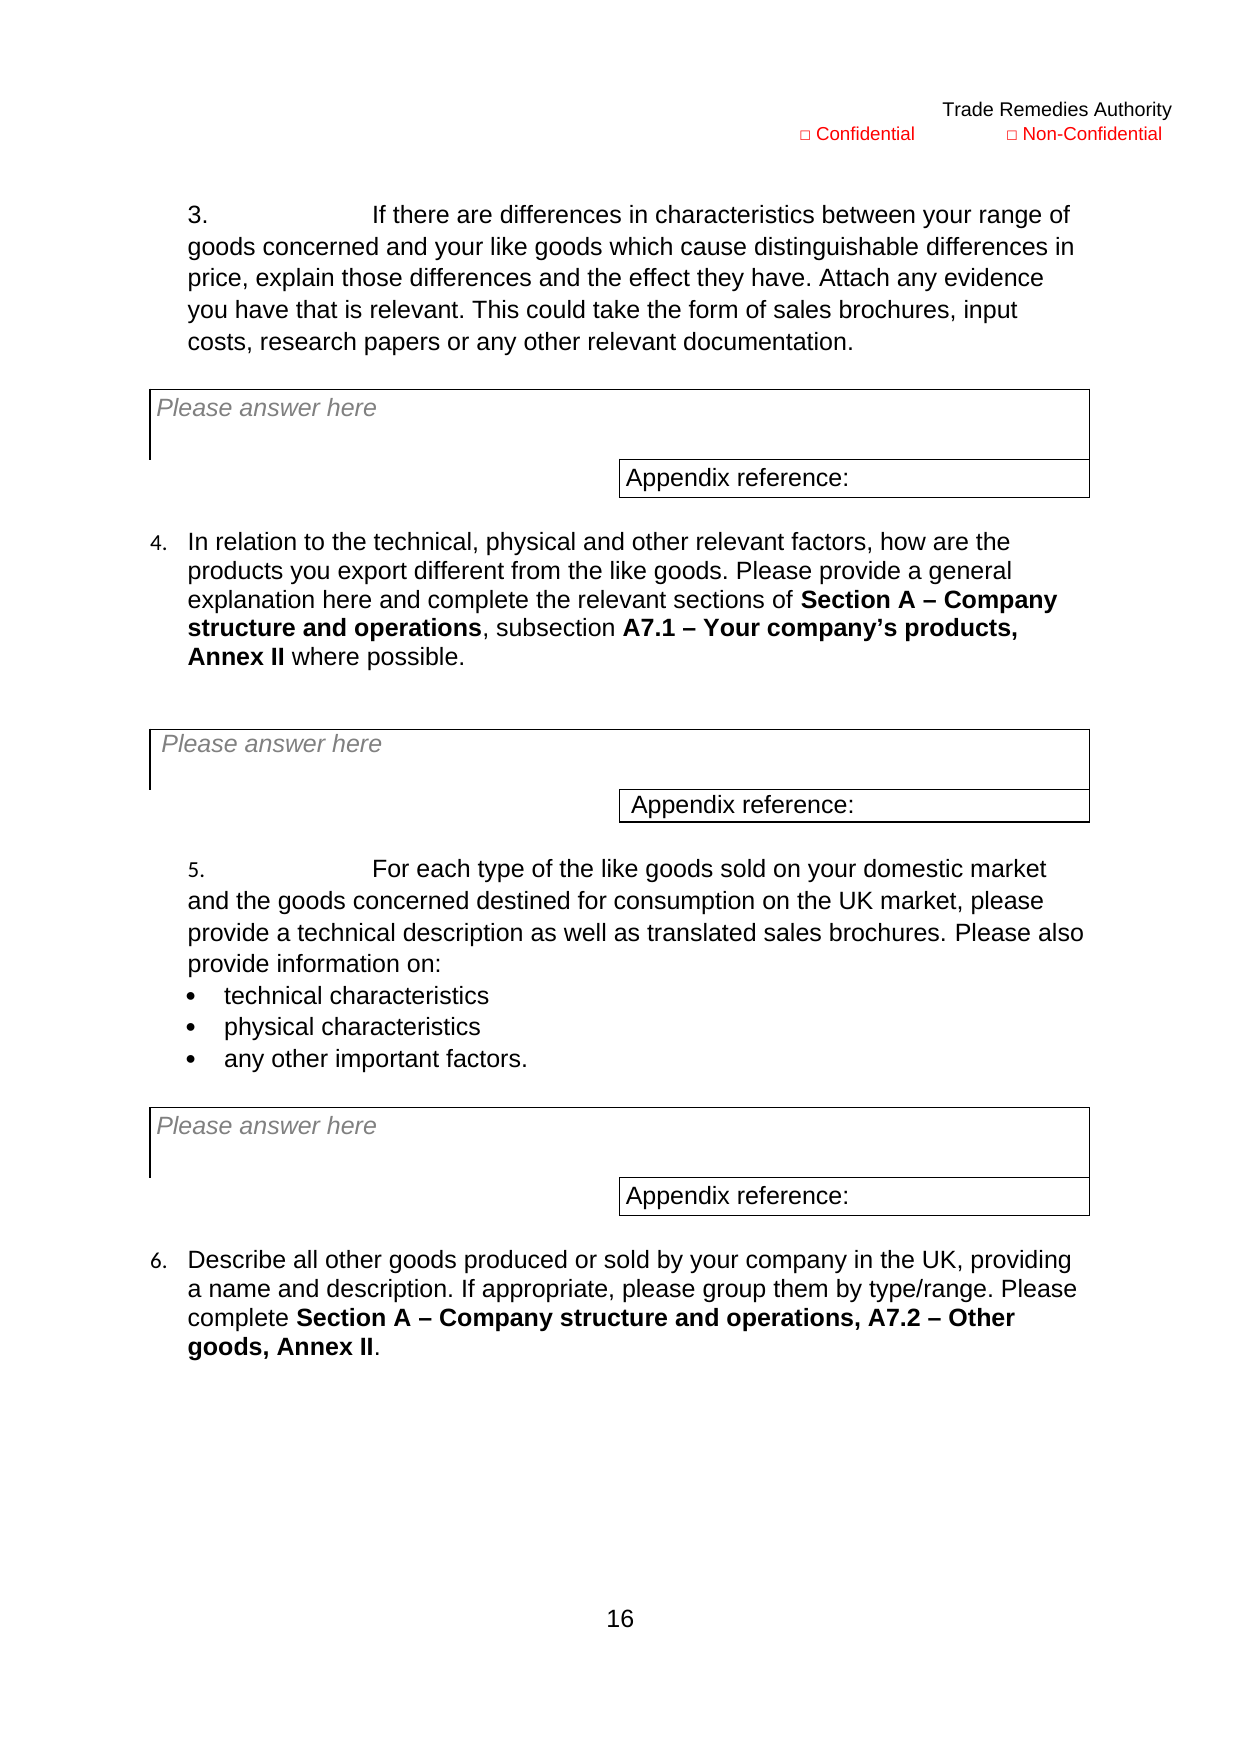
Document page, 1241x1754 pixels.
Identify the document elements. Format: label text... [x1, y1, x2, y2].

list In relation to the technical, physical and other relevant factors, how are the products you export different from the like goods. Please provide a general explanation here and complete the relevant sections of Section A – Company structure and operations, subsection A7.1 – Your company’s products, Annex II where possible. [150, 527, 1090, 671]
table_cell Appendix reference: [620, 790, 1089, 821]
list Describe all other goods produced or sold by your company in the UK, providing a name and description. If appropriate, please group them by type/range. Please complete Section A – Company structure and operations, A7.2 – Other goods, Annex II. [150, 1245, 1090, 1361]
list physical characteristics [187, 1012, 1090, 1041]
table_header Please answer here [151, 1108, 1089, 1177]
table_cell [150, 790, 619, 821]
table_cell Appendix reference: [620, 460, 1089, 497]
table_cell [150, 1178, 619, 1215]
table_header Please answer here [151, 390, 1089, 458]
list any other important factors. [187, 1044, 1090, 1073]
table_cell Appendix reference: [620, 1178, 1089, 1215]
list technical characteristics [187, 981, 1090, 1009]
list For each type of the like goods sold on your domestic market and the goods concerned destined for consumption on the UK market, please provide a technical description as well as translated sales brochures. Please also provide information on: [187, 854, 1090, 978]
list If there are differences in characteristics between your range of goods concerned and your like goods which cause distinguishable differences in price, explain those differences and the effect they have. Attach any evidence you have that is relevant. This could take the form of sales brochures, input costs, research papers or any other relevant documentation. [187, 200, 1090, 355]
table_cell [150, 460, 619, 497]
table_header Please answer here [151, 730, 1089, 789]
